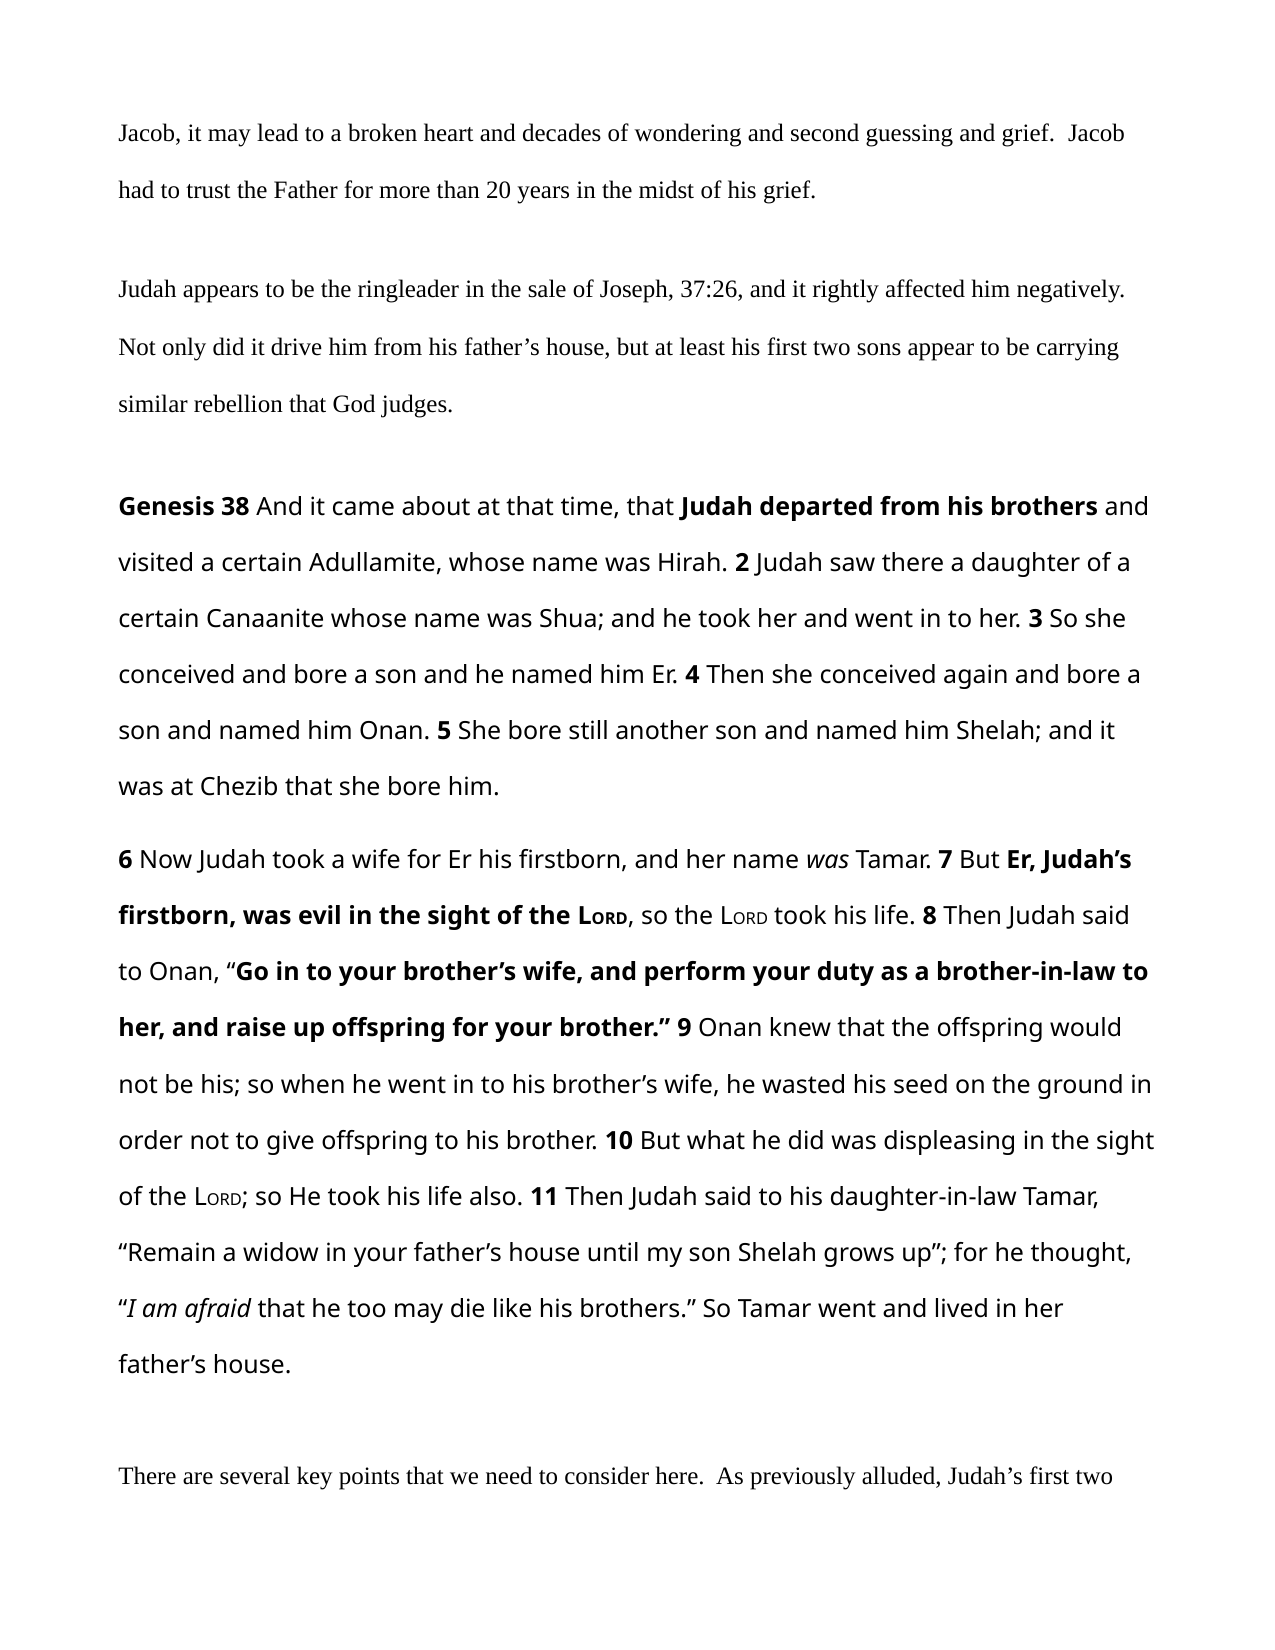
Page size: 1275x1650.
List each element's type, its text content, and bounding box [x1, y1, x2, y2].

text 6 Now Judah took a wife for Er his firstborn, and her name was Tamar. 7 But Er, Judah’s firstborn, was evil in the sight of the Lord, so the Lord took his life. 8 Then Judah said to Onan, “Go in to your brother’s wife, and perform your duty as a brother-in-law to her, and raise up offspring for your brother.” 9 Onan knew that the offspring would not be his; so when he went in to his brother’s wife, he wasted his seed on the ground in order not to give offspring to his brother. 10 But what he did was displeasing in the sight of the Lord; so He took his life also. 11 Then Judah said to his daughter-in-law Tamar, “Remain a widow in your father’s house until my son Shelah grows up”; for he thought, “I am afraid that he too may die like his brothers.” So Tamar went and lived in her father’s house. [118, 842, 1157, 1381]
text There are several key points that we need to consider here. As previously alluded, Judah’s first two [118, 1461, 1157, 1490]
text Judah appears to be the ringleader in the sale of Joseph, 37:26, and it rightly affected him negatively. Not only did it drive him from his father’s house, but at least his first two sons appear to be carrying similar rebellion that God judges. [118, 274, 1157, 418]
text Genesis 38 And it came about at that time, that Judah departed from his brothers and visited a certain Adullamite, whose name was Hirah. 2 Judah saw there a daughter of a certain Canaanite whose name was Shua; and he took her and went in to her. 3 So she conceived and bore a son and he named him Er. 4 Then she conceived again and bore a son and named him Onan. 5 She bore still another son and named him Shelah; and it was at Chezib that she bore him. [118, 488, 1157, 803]
text Jacob, it may lead to a broken heart and decades of wondering and second guessing and grief. Jacob had to trust the Father for more than 20 years in the midst of his grief. [118, 118, 1157, 204]
